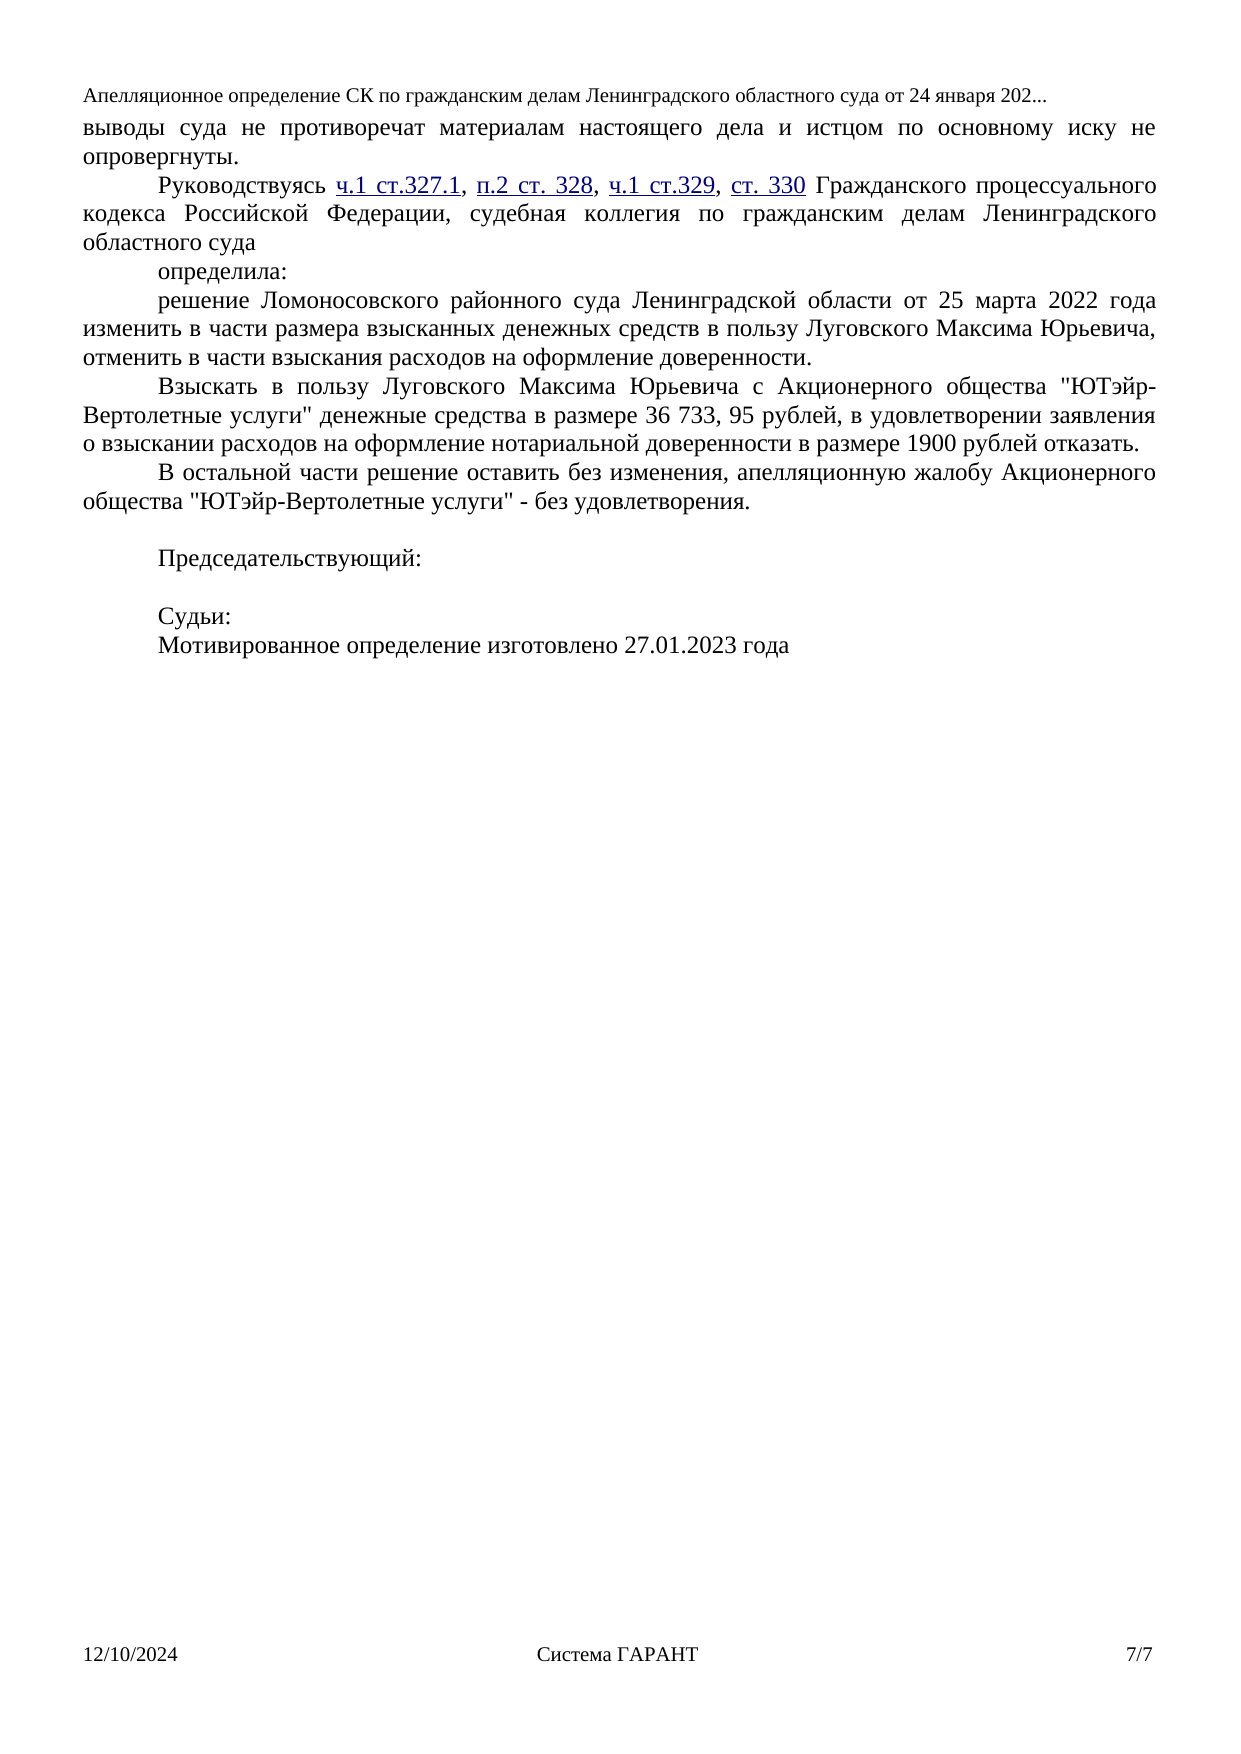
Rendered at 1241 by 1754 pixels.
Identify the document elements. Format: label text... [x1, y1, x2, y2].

text Председательствующий: [83, 543, 1157, 572]
text Руководствуясь ч.1 ст.327.1, п.2 ст. 328, ч.1 ст.329, ст. 330 Гражданского процессуального кодекса Российской Федерации, судебная коллегия по гражданским делам Ленинградского областного суда [83, 170, 1157, 256]
text Мотивированное определение изготовлено 27.01.2023 года [83, 630, 1157, 658]
text Взыскать в пользу Луговского Максима Юрьевича с Акционерного общества "ЮТэйр-Вертолетные услуги" денежные средства в размере 36 733, 95 рублей, в удовлетворении заявления о взыскании расходов на оформление нотариальной доверенности в размере 1900 рублей отказать. [83, 371, 1157, 457]
text решение Ломоносовского районного суда Ленинградской области от 25 марта 2022 года изменить в части размера взысканных денежных средств в пользу Луговского Максима Юрьевича, отменить в части взыскания расходов на оформление доверенности. [83, 285, 1157, 371]
text В остальной части решение оставить без изменения, апелляционную жалобу Акционерного общества "ЮТэйр-Вертолетные услуги" - без удовлетворения. [83, 457, 1157, 515]
text определила: [83, 256, 1157, 285]
text выводы суда не противоречат материалам настоящего дела и истцом по основному иску не опровергнуты. [83, 112, 1157, 170]
text Судьи: [83, 601, 1157, 630]
